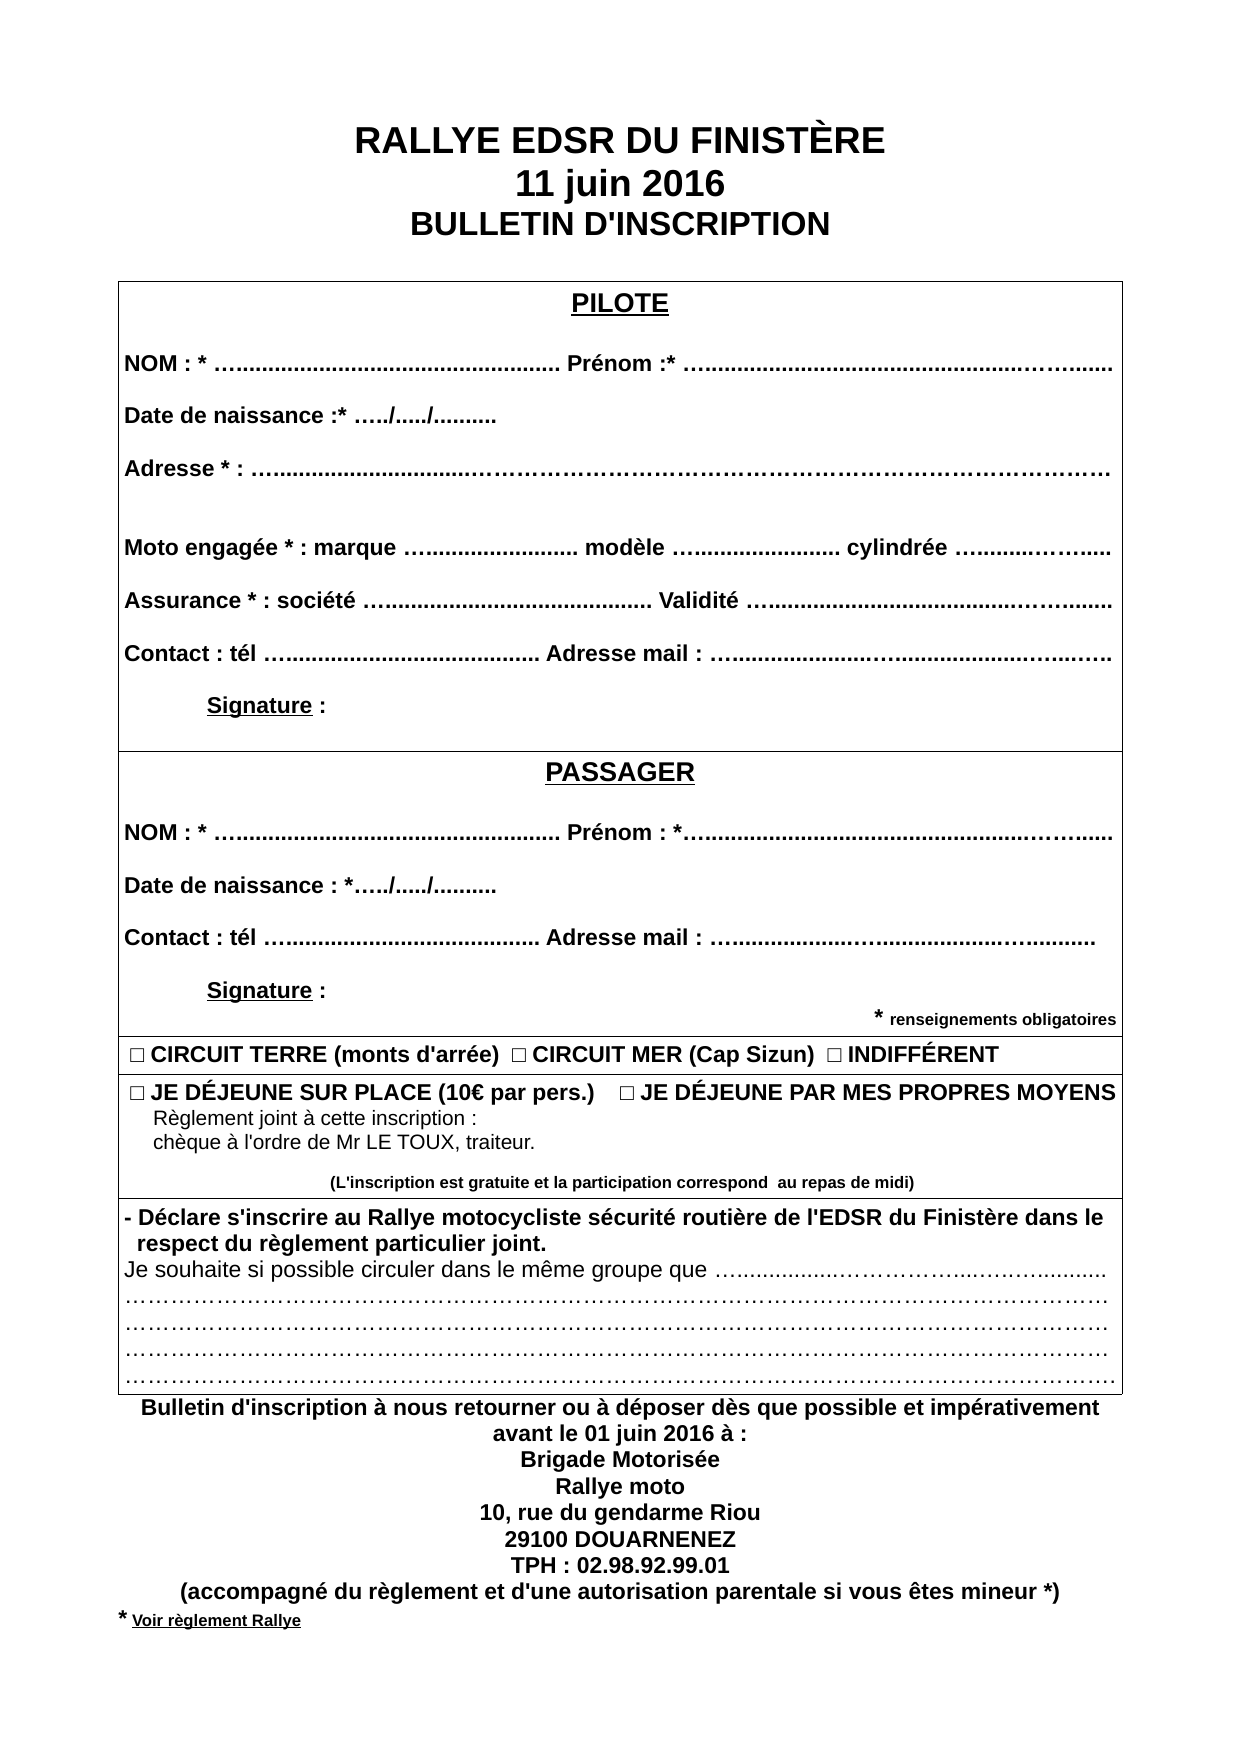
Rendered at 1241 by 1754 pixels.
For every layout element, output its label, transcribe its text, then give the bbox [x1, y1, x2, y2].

text Bulletin d'inscription à nous retourner ou à déposer dès que possible et impérativement avant le 01 juin 2016 à : [118, 1395, 1122, 1446]
table_cell PASSAGER NOM : * …................................................... Prénom : *…...................................................……...... Date de naissance : *…../...../.......... Contact : tél …........................................ Adresse mail : …...................…....................…........... Signature : * renseignements obligatoires [119, 752, 1122, 1036]
text 10, rue du gendarme Riou [118, 1499, 1122, 1526]
text TPH : 02.98.92.99.01 [118, 1552, 1122, 1578]
text 11 juin 2016 [118, 161, 1122, 204]
table_cell □ JE DÉJEUNE SUR PLACE (10€ par pers.) □ JE DÉJEUNE PAR MES PROPRES MOYENS Règlement joint à cette inscription : chèque à l'ordre de Mr LE TOUX, traiteur. (L'inscription est gratuite et la participation correspond au repas de midi) [119, 1075, 1122, 1198]
table_header PILOTE NOM : * …................................................... Prénom :* …..................................................……....... Date de naissance :* …../...../.......... Adresse * : …...............................………………………………………………………………………… Moto engagée * : marque …........................ modèle …....................... cylindrée ….........……..... Assurance * : société ….......................................... Validité ….......................................……........ Contact : tél …........................................ Adresse mail : …......................….....................…....….. Signature : [119, 282, 1122, 751]
table_cell - Déclare s'inscrire au Rallye motocycliste sécurité routière de l'EDSR du Finistère dans le respect du règlement particulier joint. Je souhaite si possible circuler dans le même groupe que …................……………....…..…...........…………………………………………………………………………………………………………………………………………………………………………………………………………………………………………………………………………………………………………………………………………………………………………………………………………………………………………………………………………. [119, 1199, 1122, 1394]
text 29100 DOUARNENEZ [118, 1526, 1122, 1552]
text RALLYE EDSR DU FINISTÈRE [118, 118, 1122, 161]
text * Voir règlement Rallye [118, 1604, 1122, 1631]
text Rallye moto [118, 1473, 1122, 1499]
text (accompagné du règlement et d'une autorisation parentale si vous êtes mineur *) [118, 1578, 1122, 1604]
text Brigade Motorisée [118, 1446, 1122, 1473]
text BULLETIN D'INSCRIPTION [118, 204, 1122, 243]
table_cell □ CIRCUIT TERRE (monts d'arrée) □ CIRCUIT MER (Cap Sizun) □ INDIFFÉRENT [119, 1037, 1122, 1073]
